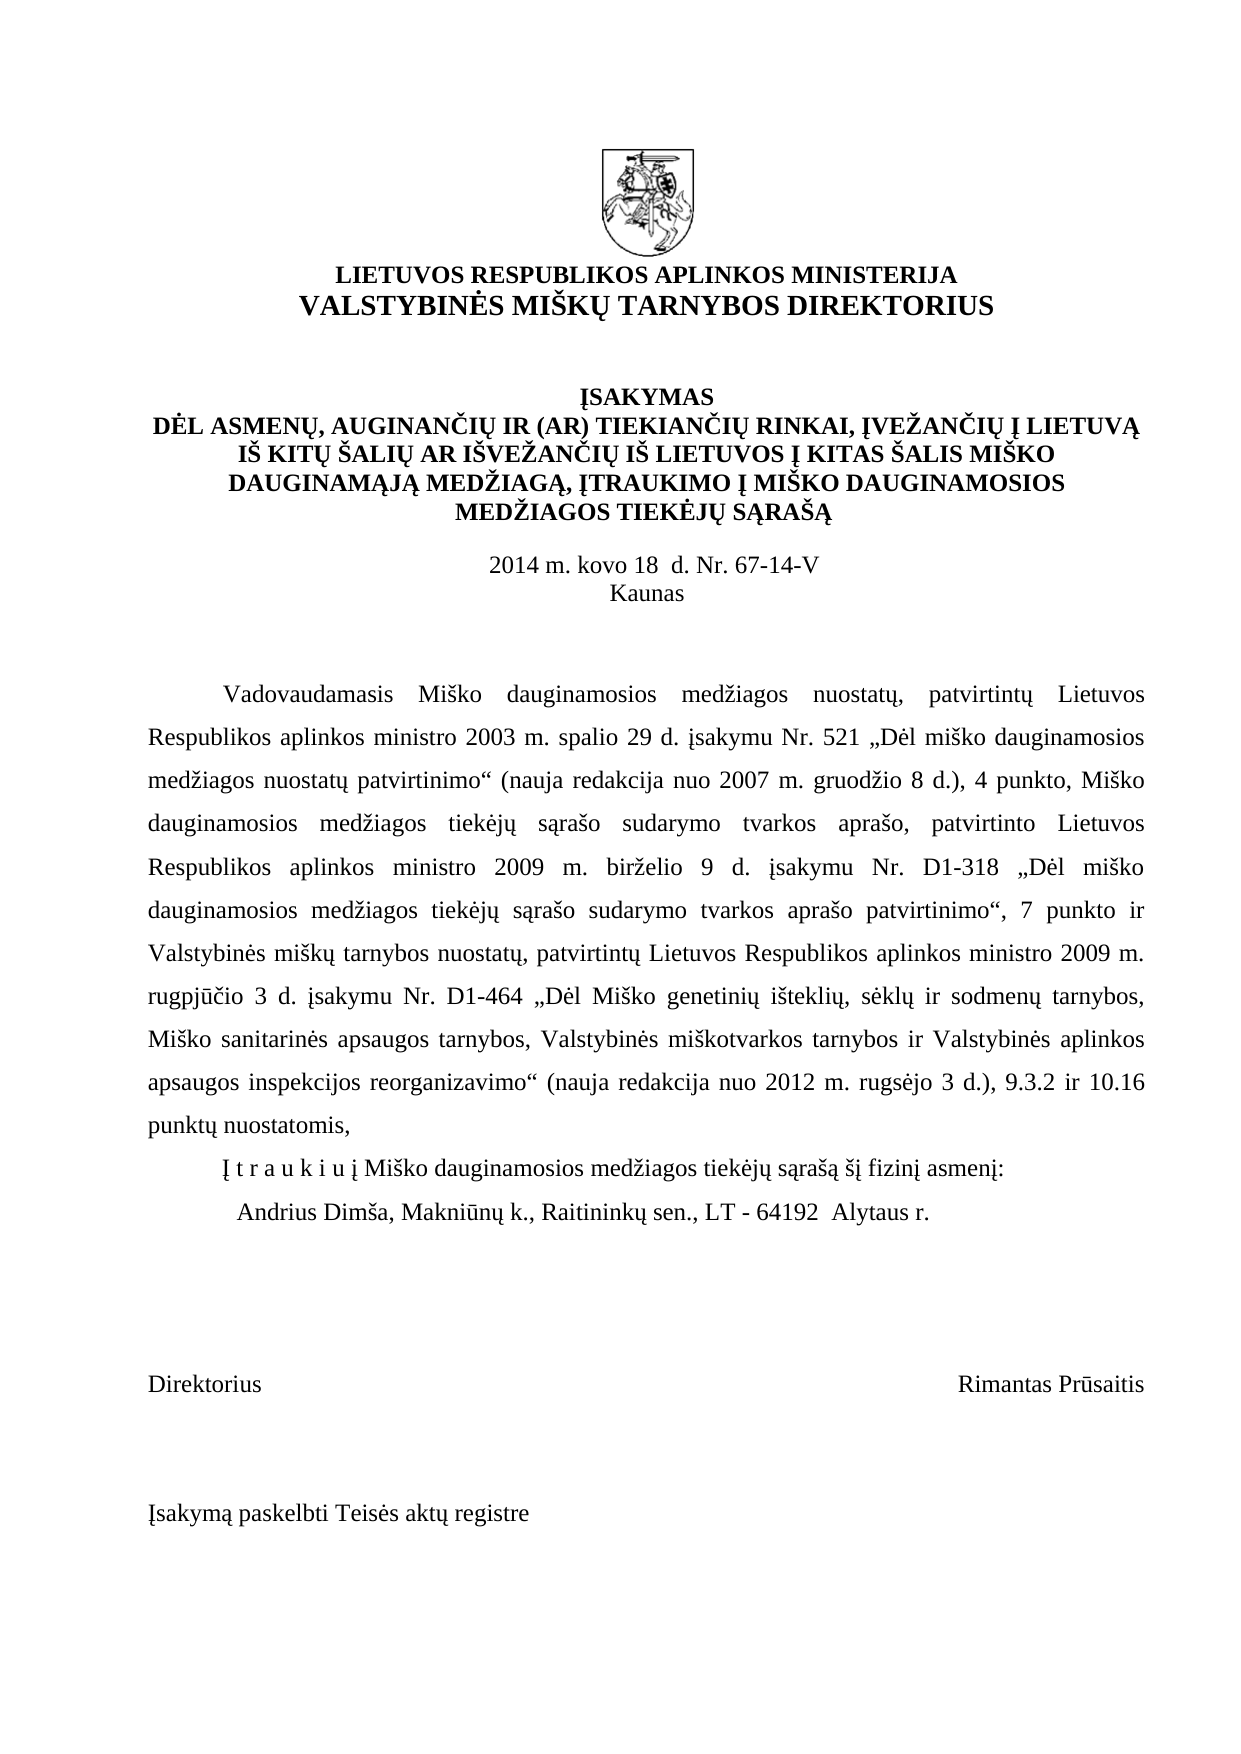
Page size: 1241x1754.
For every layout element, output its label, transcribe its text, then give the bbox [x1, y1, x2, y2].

text Direktorius Rimantas Prūsaitis [148, 1369, 1146, 1398]
text Kaunas [148, 578, 1146, 607]
text DĖL asmenų, auginančių ir (ar) tiekiančių rinkai, įvežančių į Lietuvą iš kitų šalių ar išvežančių iš Lietuvos į kitas šalis miško dauginamąją medžiagą, įtraukimo į Miško dauginamosios medžiagos tiekėjų sąrašą [148, 411, 1146, 526]
text 2014 m. kovo 18 d. Nr. 67-14-V [148, 550, 1146, 578]
text Andrius Dimša, Makniūnų k., Raitininkų sen., LT - 64192 Alytaus r. [148, 1197, 1146, 1225]
text VALSTYBINĖS MIŠKŲ TARNYBOS DIREKTORIUS [148, 288, 1146, 322]
text LIETUVOS RESPUBLIKOS APLINKOS MINISTERIJA [148, 260, 1146, 288]
text Įsakymą paskelbti Teisės aktų registre [148, 1498, 1146, 1527]
text Vadovaudamasis Miško dauginamosios medžiagos nuostatų, patvirtintų Lietuvos Respublikos aplinkos ministro 2003 m. spalio 29 d. įsakymu Nr. 521 „Dėl miško dauginamosios medžiagos nuostatų patvirtinimo“ (nauja redakcija nuo 2007 m. gruodžio 8 d.), 4 punkto, Miško dauginamosios medžiagos tiekėjų sąrašo sudarymo tvarkos aprašo, patvirtinto Lietuvos Respublikos aplinkos ministro 2009 m. birželio 9 d. įsakymu Nr. D1-318 „Dėl miško dauginamosios medžiagos tiekėjų sąrašo sudarymo tvarkos aprašo patvirtinimo“, 7 punkto ir Valstybinės miškų tarnybos nuostatų, patvirtintų Lietuvos Respublikos aplinkos ministro 2009 m. rugpjūčio 3 d. įsakymu Nr. D1-464 „Dėl Miško genetinių išteklių, sėklų ir sodmenų tarnybos, Miško sanitarinės apsaugos tarnybos, Valstybinės miškotvarkos tarnybos ir Valstybinės aplinkos apsaugos inspekcijos reorganizavimo“ (nauja redakcija nuo 2012 m. rugsėjo 3 d.), 9.3.2 ir 10.16 punktų nuostatomis, [148, 679, 1146, 1139]
text Į t r a u k i u į Miško dauginamosios medžiagos tiekėjų sąrašą šį fizinį asmenį: [148, 1153, 1146, 1182]
text ĮSAKYMAS [148, 382, 1146, 411]
